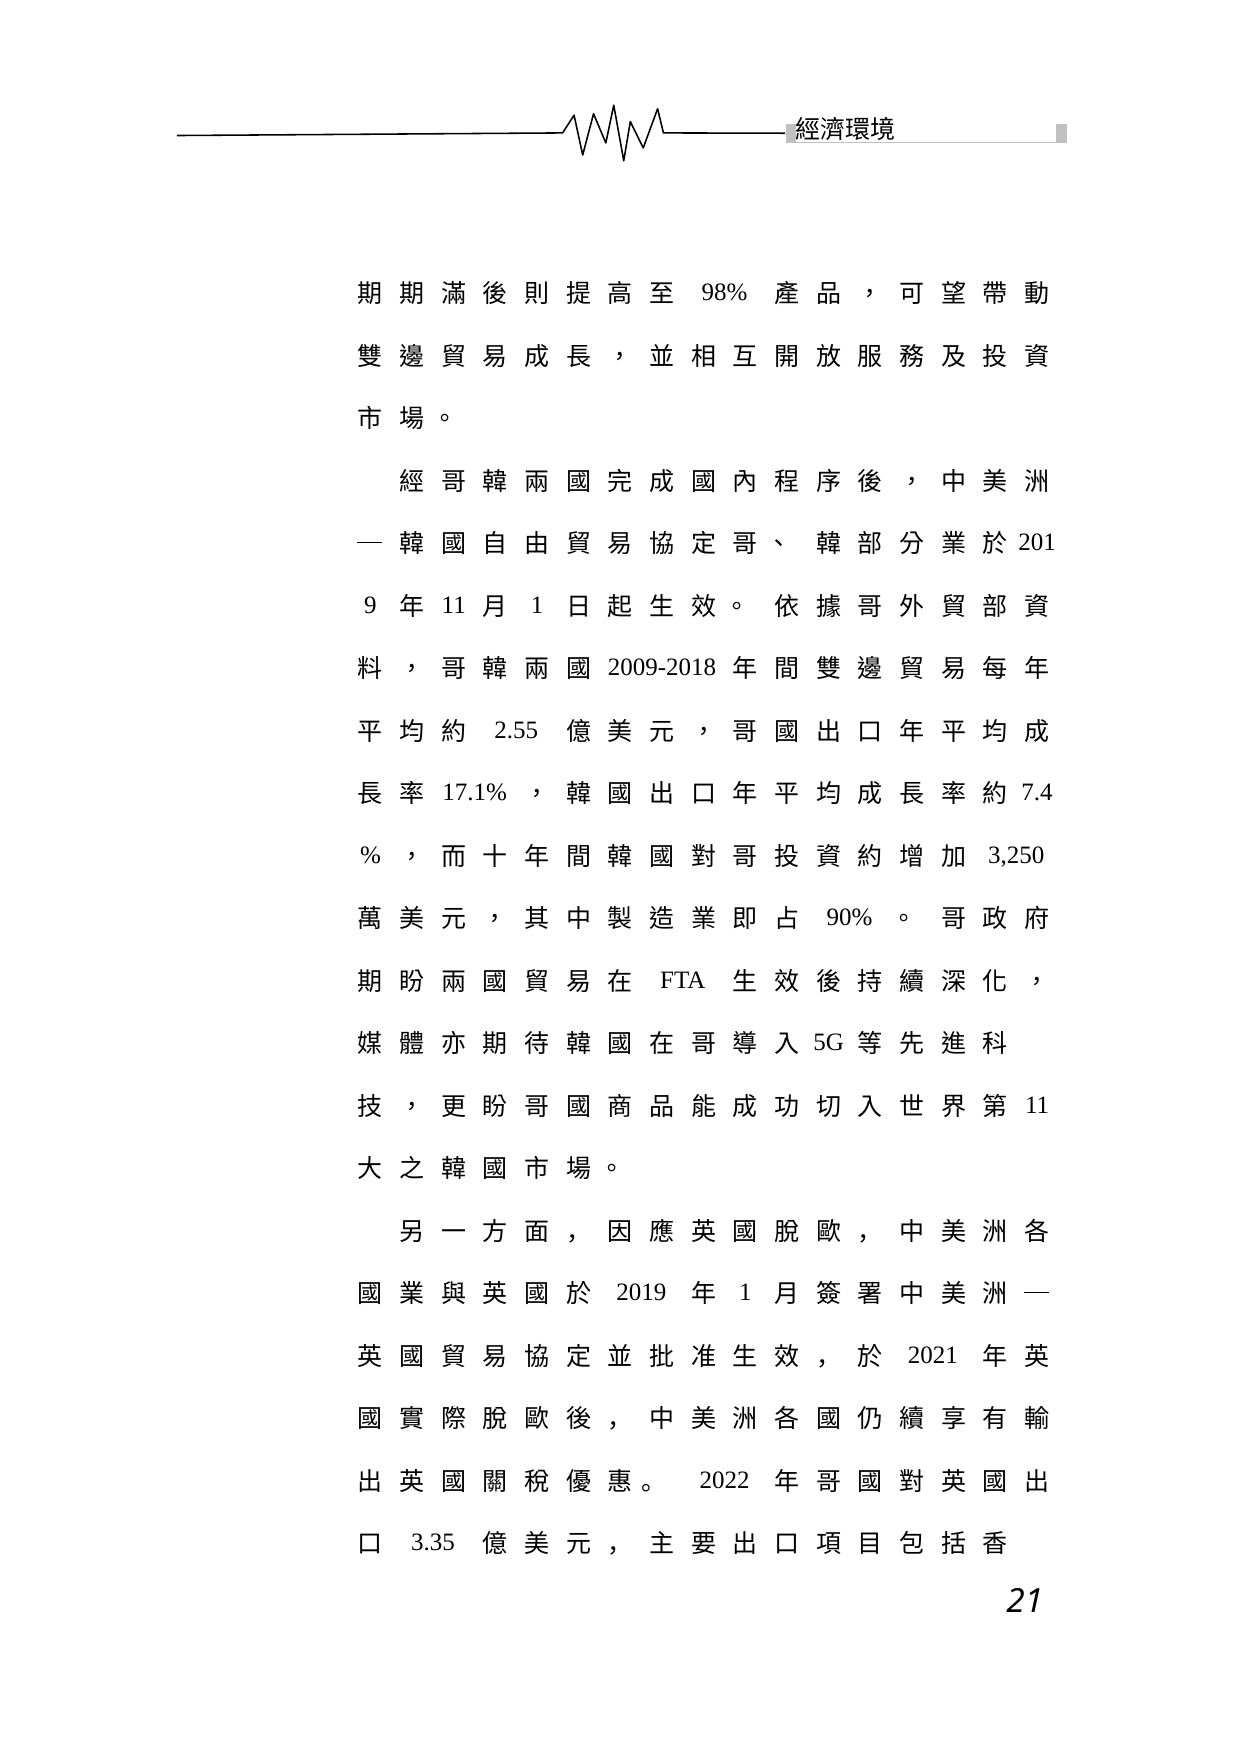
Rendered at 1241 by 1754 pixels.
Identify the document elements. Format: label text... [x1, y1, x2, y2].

text 期期滿後則提高至98%產品，可望帶動雙邊貿易成長，並相互開放服務及投資市場。 [330, 250, 1058, 438]
text 經哥韓兩國完成國內程序後，中美洲─韓國自由貿易協定哥、韓部分業於2019年11月1日起生效。依據哥外貿部資料，哥韓兩國2009-2018年間雙邊貿易每年平均約2.55億美元，哥國出口年平均成長率17.1%，韓國出口年平均成長率約7.4%，而十年間韓國對哥投資約增加3,250萬美元，其中製造業即占90%。哥政府期盼兩國貿易在FTA生效後持續深化，媒體亦期待韓國在哥導入5G等先進科技，更盼哥國商品能成功切入世界第11大之韓國市場。 [330, 438, 1058, 1188]
text 另一方面，因應英國脫歐，中美洲各國業與英國於2019年1月簽署中美洲─英國貿易協定並批准生效，於2021年英國實際脫歐後，中美洲各國仍續享有輸出英國關稅優惠。2022年哥國對英國出口3.35億美元，主要出口項目包括香 [330, 1188, 1058, 1563]
